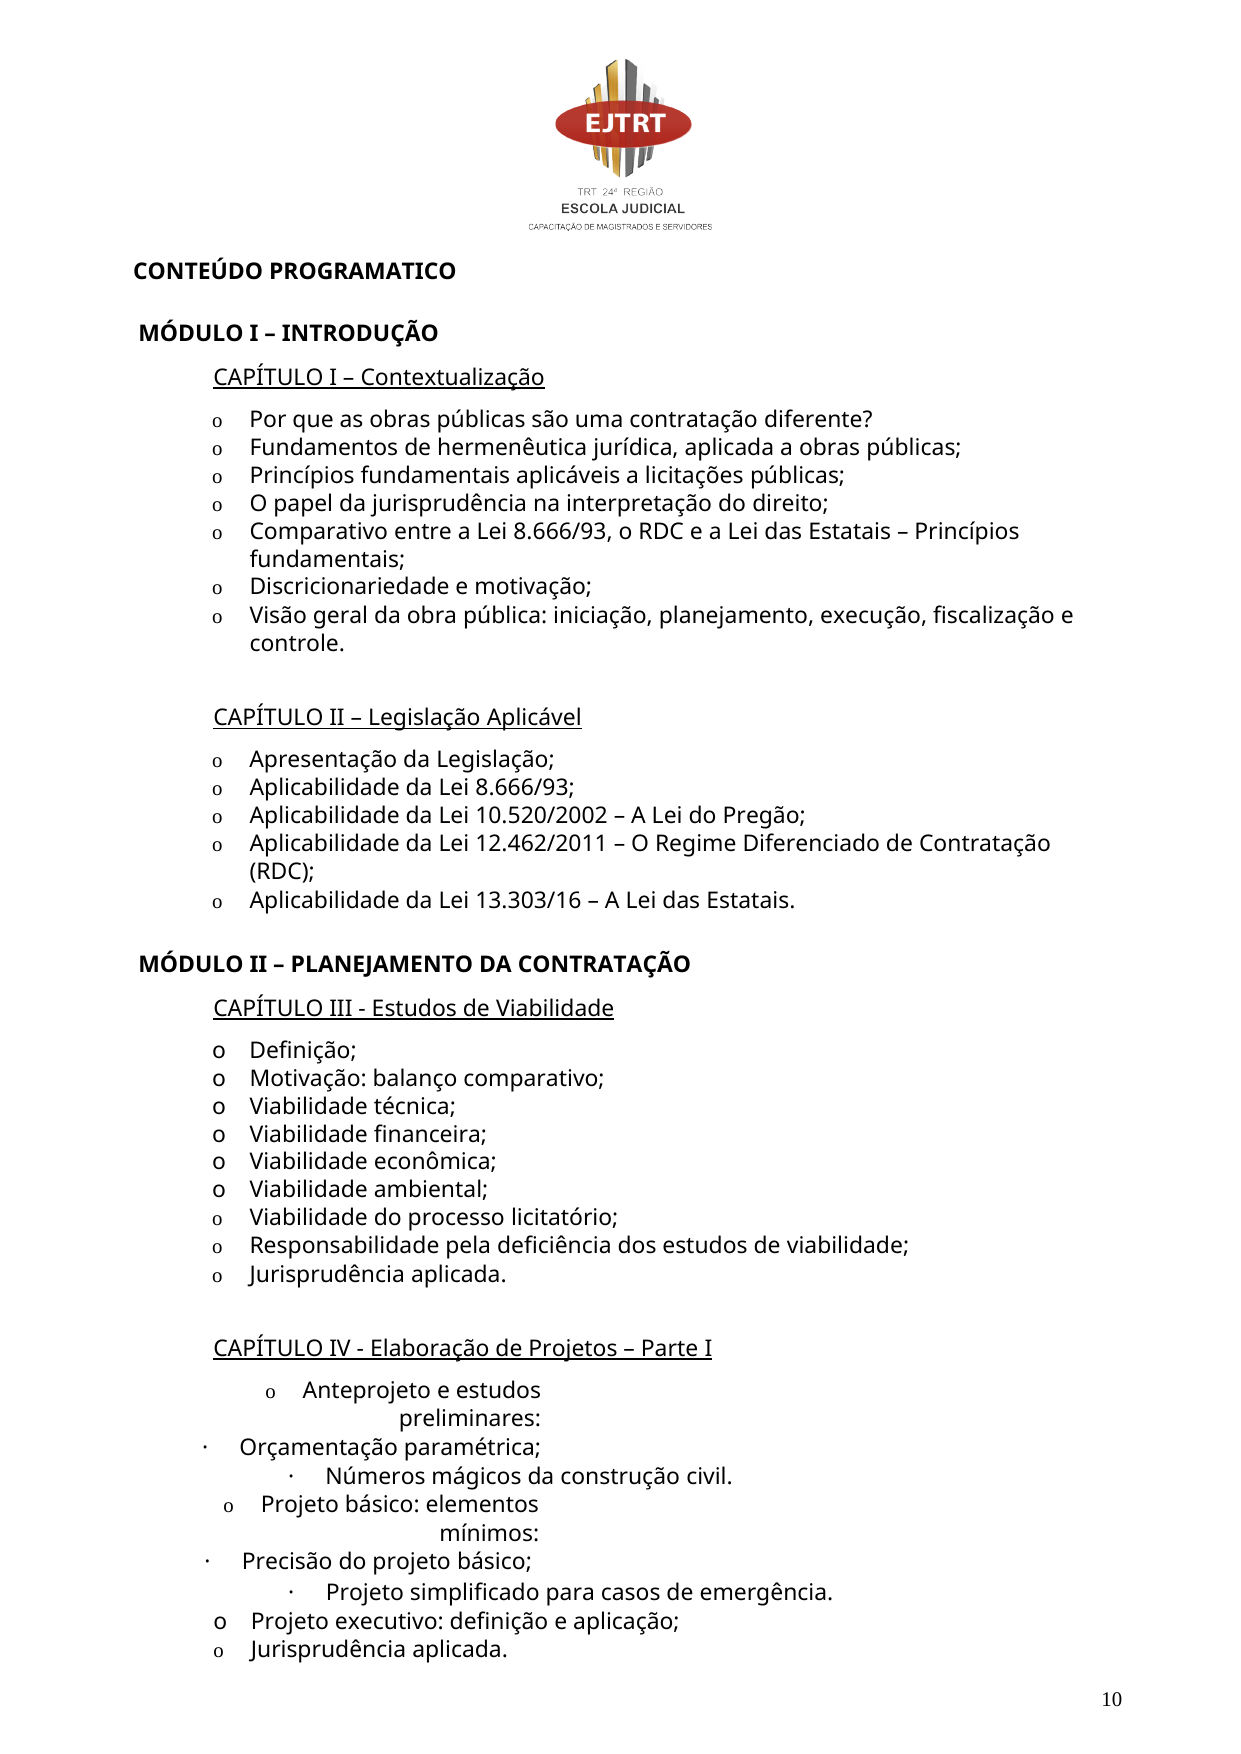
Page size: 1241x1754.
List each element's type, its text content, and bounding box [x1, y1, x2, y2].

list Anteprojeto e estudos preliminares: [118, 1376, 541, 1432]
list Comparativo entre a Lei 8.666/93, o RDC e a Lei das Estatais – Princípios fundamentais; [212, 517, 1122, 573]
list Viabilidade técnica; [212, 1092, 1122, 1120]
list Definição; [212, 1035, 1122, 1064]
list Jurisprudência aplicada. [212, 1259, 1122, 1288]
subtitle MÓDULO I – INTRODUÇÃO [138, 317, 1122, 348]
list Princípios fundamentais aplicáveis a licitações públicas; [212, 461, 1122, 489]
text MÓDULO II – PLANEJAMENTO DA CONTRATAÇÃO [138, 948, 1122, 979]
list O papel da jurisprudência na interpretação do direito; [212, 489, 1122, 517]
list Viabilidade do processo licitatório; [212, 1203, 1122, 1231]
list Responsabilidade pela deficiência dos estudos de viabilidade; [212, 1231, 1122, 1259]
list Viabilidade econômica; [212, 1148, 1122, 1175]
list Apresentação da Legislação; [212, 745, 1122, 773]
list Viabilidade financeira; [212, 1120, 1122, 1148]
list Aplicabilidade da Lei 10.520/2002 – A Lei do Pregão; [212, 801, 1122, 829]
list Visão geral da obra pública: iniciação, planejamento, execução, fiscalização e controle. [212, 600, 1122, 657]
list Projeto executivo: definição e aplicação; [213, 1607, 1122, 1635]
list CAPÍTULO III - Estudos de Viabilidade [213, 992, 1122, 1023]
list Fundamentos de hermenêutica jurídica, aplicada a obras públicas; [212, 433, 1122, 461]
list CAPÍTULO IV - Elaboração de Projetos – Parte I [213, 1332, 1122, 1363]
list Aplicabilidade da Lei 13.303/16 – A Lei das Estatais. [212, 885, 1122, 914]
list Orçamentação paramétrica; [118, 1432, 541, 1461]
list Jurisprudência aplicada. [213, 1635, 1122, 1664]
list Por que as obras públicas são uma contratação diferente? [212, 404, 1122, 433]
list Aplicabilidade da Lei 12.462/2011 – O Regime Diferenciado de Contratação (RDC); [212, 829, 1122, 885]
list Viabilidade ambiental; [212, 1175, 1122, 1203]
list Números mágicos da construção civil. [288, 1461, 1122, 1490]
list Precisão do projeto básico; [118, 1547, 532, 1576]
list CAPÍTULO I – Contextualização [213, 361, 1122, 392]
subtitle CONTEÚDO PROGRAMATICO [118, 254, 1122, 286]
list Projeto básico: elementos mínimos: [118, 1490, 539, 1547]
list CAPÍTULO II – Legislação Aplicável [213, 701, 1122, 732]
list Discricionariedade e motivação; [212, 573, 1122, 600]
list Aplicabilidade da Lei 8.666/93; [212, 773, 1122, 801]
picture [528, 59, 712, 231]
list Motivação: balanço comparativo; [212, 1064, 1122, 1092]
list Projeto simplificado para casos de emergência. [288, 1576, 1122, 1607]
